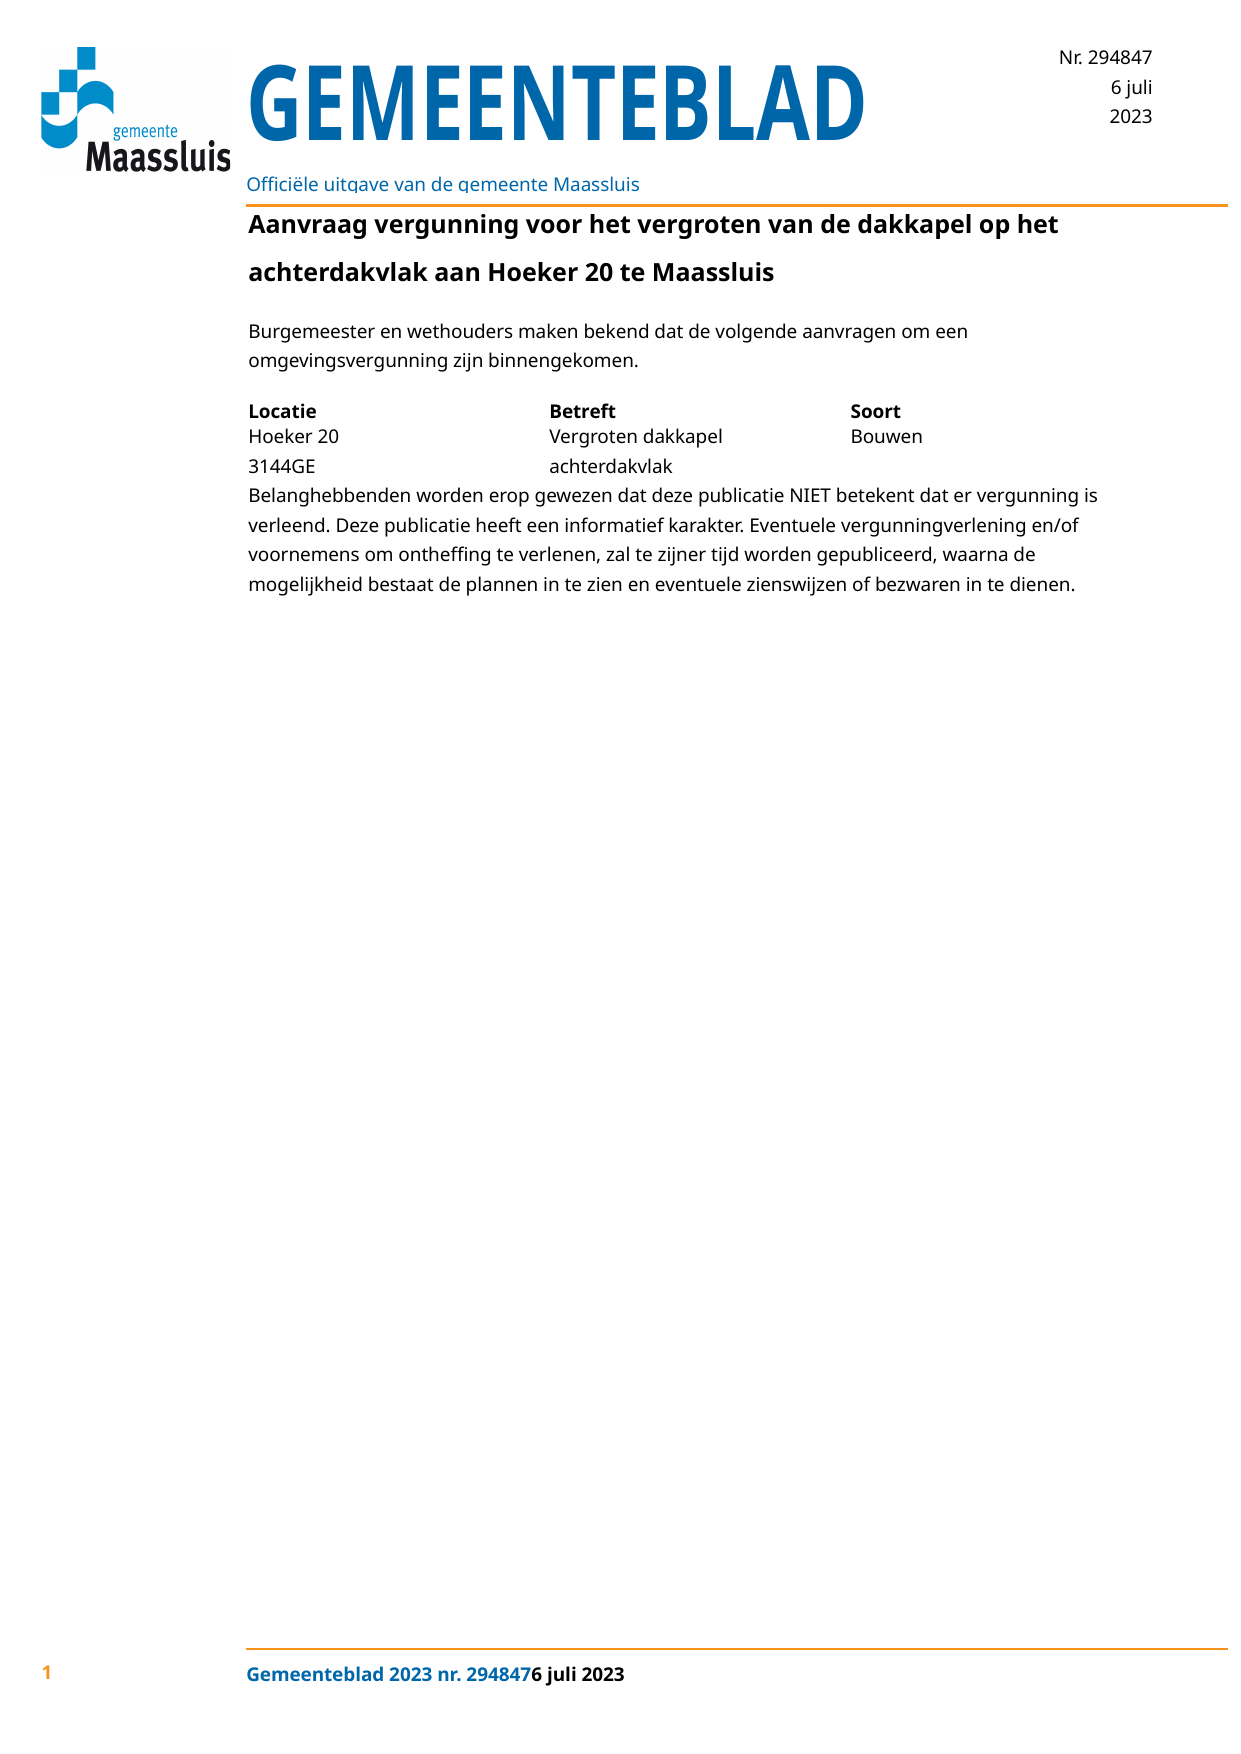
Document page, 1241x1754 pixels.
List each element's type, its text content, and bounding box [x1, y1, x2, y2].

table_header Soort [850, 398, 1152, 424]
text Burgemeester en wethouders maken bekend dat de volgende aanvragen om een omgevingsvergunning zijn binnengekomen. [248, 318, 1152, 373]
text Belanghebbenden worden erop gewezen dat deze publicatie NIET betekent dat er vergunning is verleend. Deze publicatie heeft een informatief karakter. Eventuele vergunningverlening en/of voornemens om ontheffing te verlenen, zal te zijner tijd worden gepubliceerd, waarna de mogelijkheid bestaat de plannen in te zien en eventuele zienswijzen of bezwaren in te dienen. [248, 482, 1152, 597]
table_header Locatie [248, 398, 549, 424]
picture [41, 47, 231, 172]
table_cell Hoeker 20 3144GE [248, 424, 549, 479]
table_header Betreft [549, 398, 850, 424]
picture [41, 47, 77, 92]
table_cell Bouwen [850, 424, 1152, 479]
text Aanvraag vergunning voor het vergroten van de dakkapel op het achterdakvlak aan Hoeker 20 te Maassluis [248, 207, 1152, 288]
table_cell Vergroten dakkapel achterdakvlak [549, 424, 850, 479]
